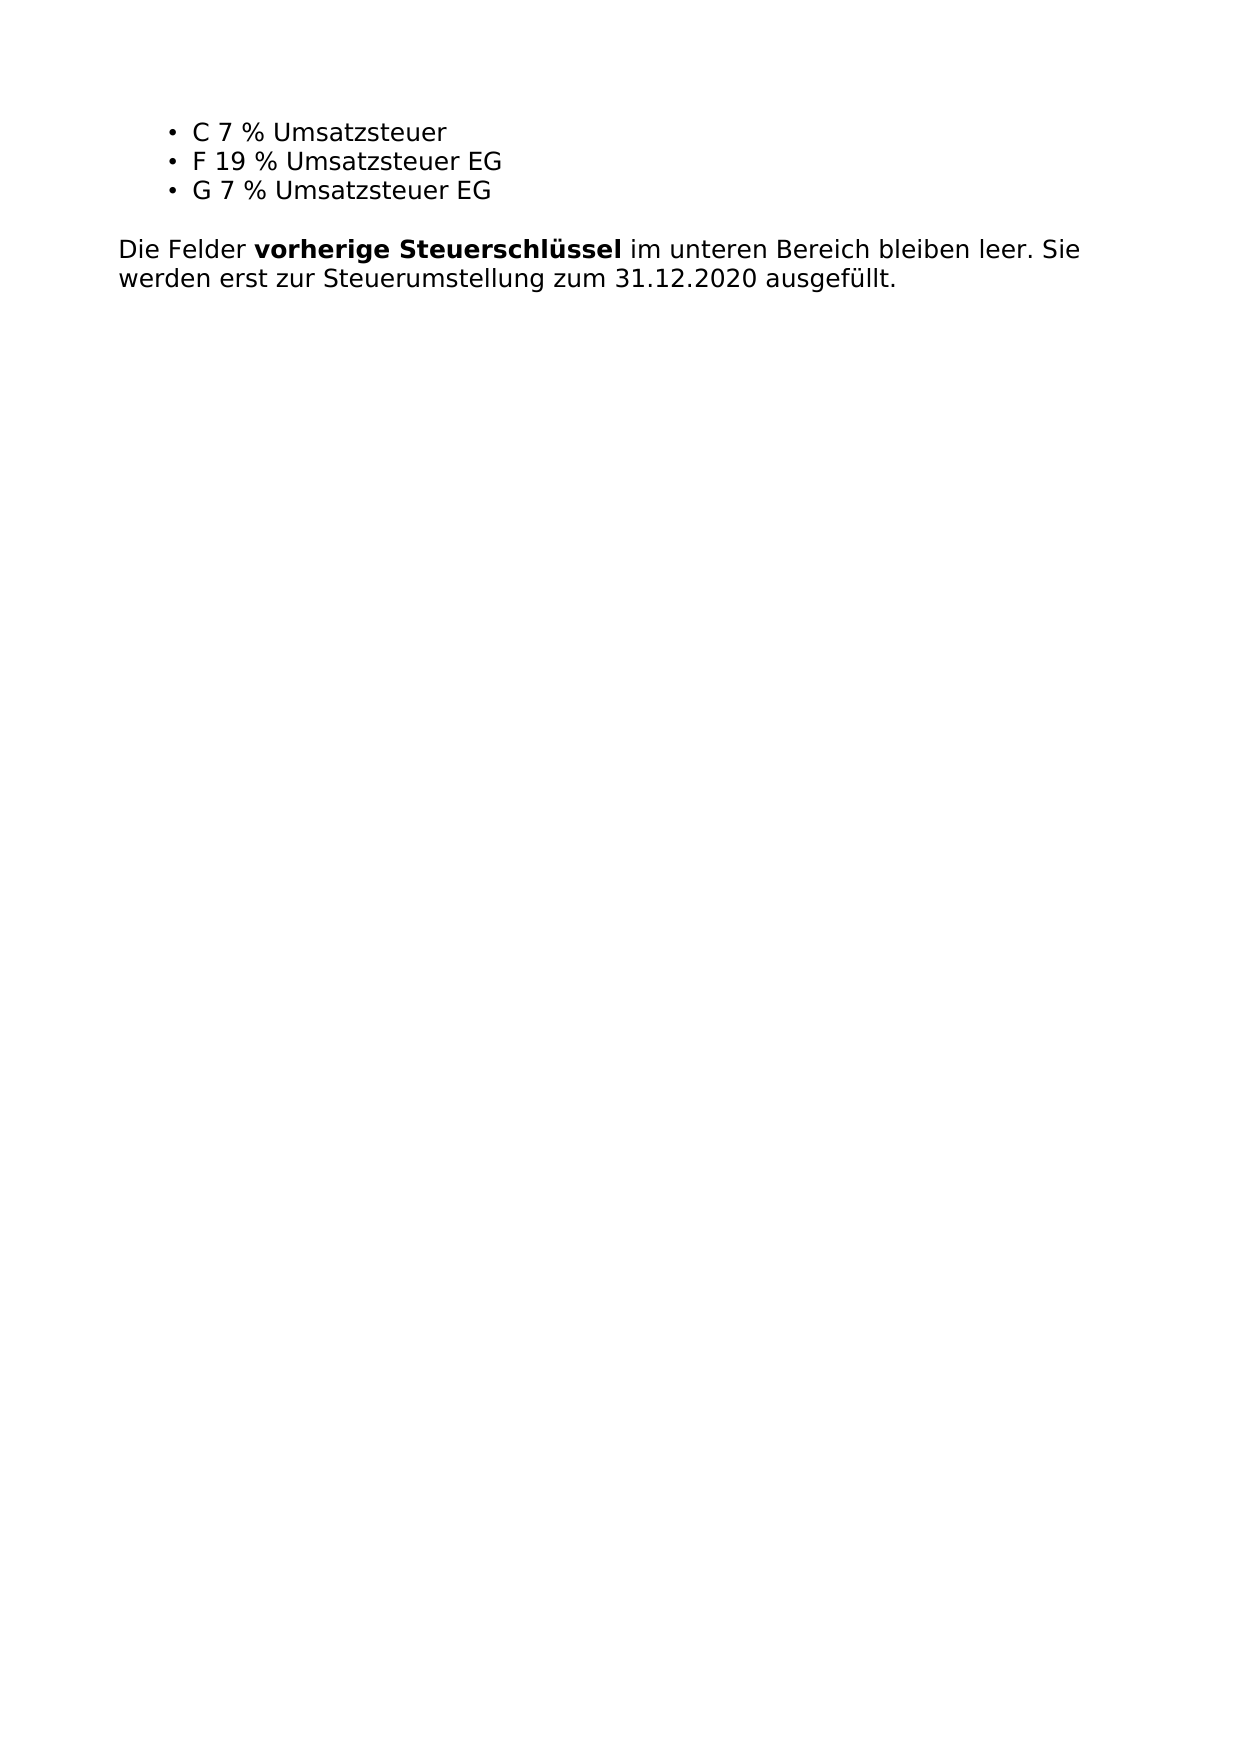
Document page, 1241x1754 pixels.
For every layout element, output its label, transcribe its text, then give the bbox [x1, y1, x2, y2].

list G 7 % Umsatzsteuer EG [177, 176, 1122, 206]
list F 19 % Umsatzsteuer EG [177, 147, 1122, 176]
list C 7 % Umsatzsteuer [177, 118, 1122, 147]
text Die Felder vorherige Steuerschlüssel im unteren Bereich bleiben leer. Sie werden erst zur Steuerumstellung zum 31.12.2020 ausgefüllt. [118, 235, 1122, 293]
